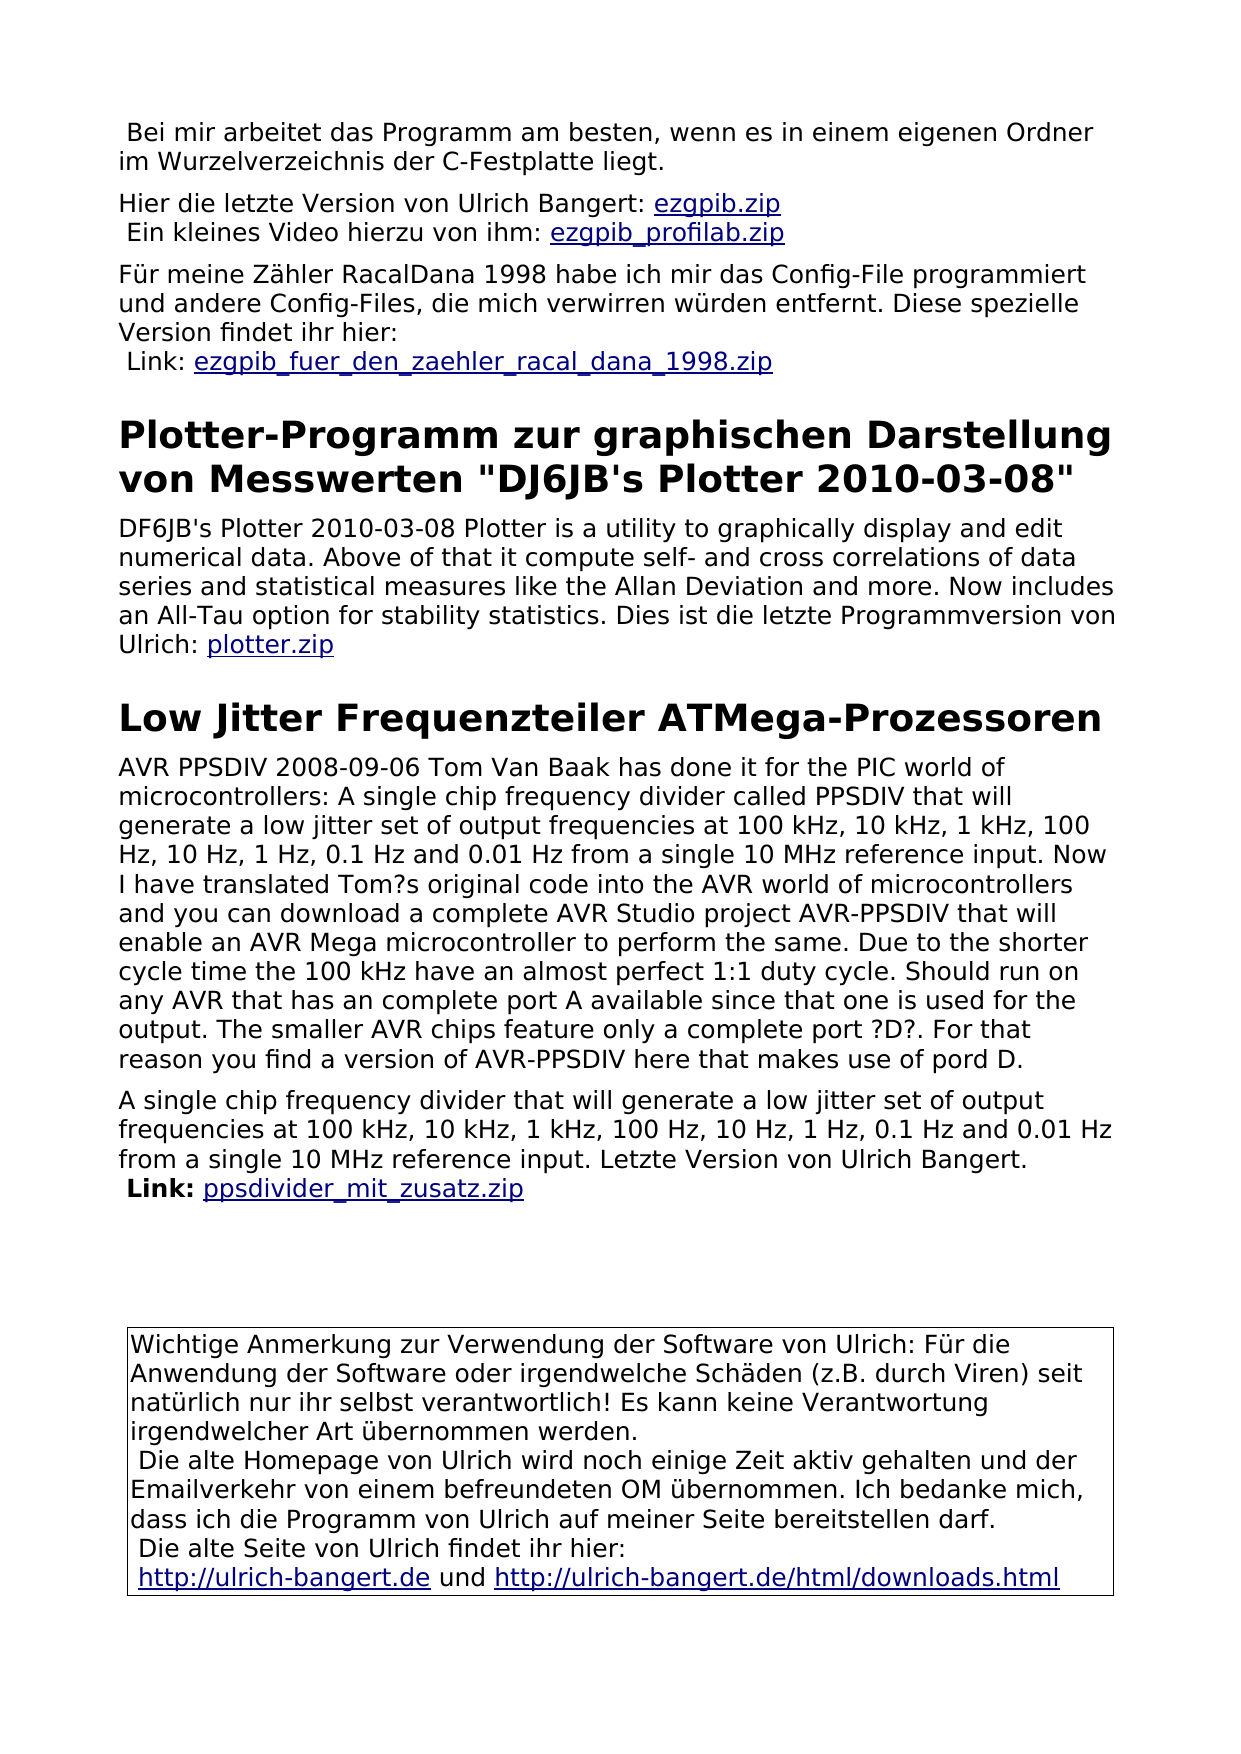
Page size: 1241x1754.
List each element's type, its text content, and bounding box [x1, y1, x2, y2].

text Hier die letzte Version von Ulrich Bangert: ezgpib.zip Ein kleines Video hierzu von ihm: ezgpib_profilab.zip [118, 189, 1122, 247]
table_header Wichtige Anmerkung zur Verwendung der Software von Ulrich: Für die Anwendung der Software oder irgendwelche Schäden (z.B. durch Viren) seit natürlich nur ihr selbst verantwortlich! Es kann keine Verantwortung irgendwelcher Art übernommen werden. Die alte Homepage von Ulrich wird noch einige Zeit aktiv gehalten und der Emailverkehr von einem befreundeten OM übernommen. Ich bedanke mich, dass ich die Programm von Ulrich auf meiner Seite bereitstellen darf. Die alte Seite von Ulrich findet ihr hier: http://ulrich-bangert.de und http://ulrich-bangert.de/html/downloads.html [128, 1328, 1113, 1595]
text Bei mir arbeitet das Programm am besten, wenn es in einem eigenen Ordner im Wurzelverzeichnis der C-Festplatte liegt. [118, 118, 1122, 176]
subtitle Plotter-Programm zur graphischen Darstellung von Messwerten "DJ6JB's Plotter 2010-03-08" [118, 414, 1122, 501]
subtitle Low Jitter Frequenzteiler ATMega-Prozessoren [118, 697, 1122, 741]
text Für meine Zähler RacalDana 1998 habe ich mir das Config-File programmiert und andere Config-Files, die mich verwirren würden entfernt. Diese spezielle Version findet ihr hier: Link: ezgpib_fuer_den_zaehler_racal_dana_1998.zip [118, 260, 1122, 376]
text A single chip frequency divider that will generate a low jitter set of output frequencies at 100 kHz, 10 kHz, 1 kHz, 100 Hz, 10 Hz, 1 Hz, 0.1 Hz and 0.01 Hz from a single 10 MHz reference input. Letzte Version von Ulrich Bangert. Link: ppsdivider_mit_zusatz.zip [118, 1087, 1122, 1291]
text AVR PPSDIV 2008-09-06 Tom Van Baak has done it for the PIC world of microcontrollers: A single chip frequency divider called PPSDIV that will generate a low jitter set of output frequencies at 100 kHz, 10 kHz, 1 kHz, 100 Hz, 10 Hz, 1 Hz, 0.1 Hz and 0.01 Hz from a single 10 MHz reference input. Now I have translated Tom?s original code into the AVR world of microcontrollers and you can download a complete AVR Studio project AVR-PPSDIV that will enable an AVR Mega microcontroller to perform the same. Due to the shorter cycle time the 100 kHz have an almost perfect 1:1 duty cycle. Should run on any AVR that has an complete port A available since that one is used for the output. The smaller AVR chips feature only a complete port ?D?. For that reason you find a version of AVR-PPSDIV here that makes use of pord D. [118, 753, 1122, 1074]
text DF6JB's Plotter 2010-03-08 Plotter is a utility to graphically display and edit numerical data. Above of that it compute self- and cross correlations of data series and statistical measures like the Allan Deviation and more. Now includes an All-Tau option for stability statistics. Dies ist die letzte Programmversion von Ulrich: plotter.zip [118, 514, 1122, 659]
